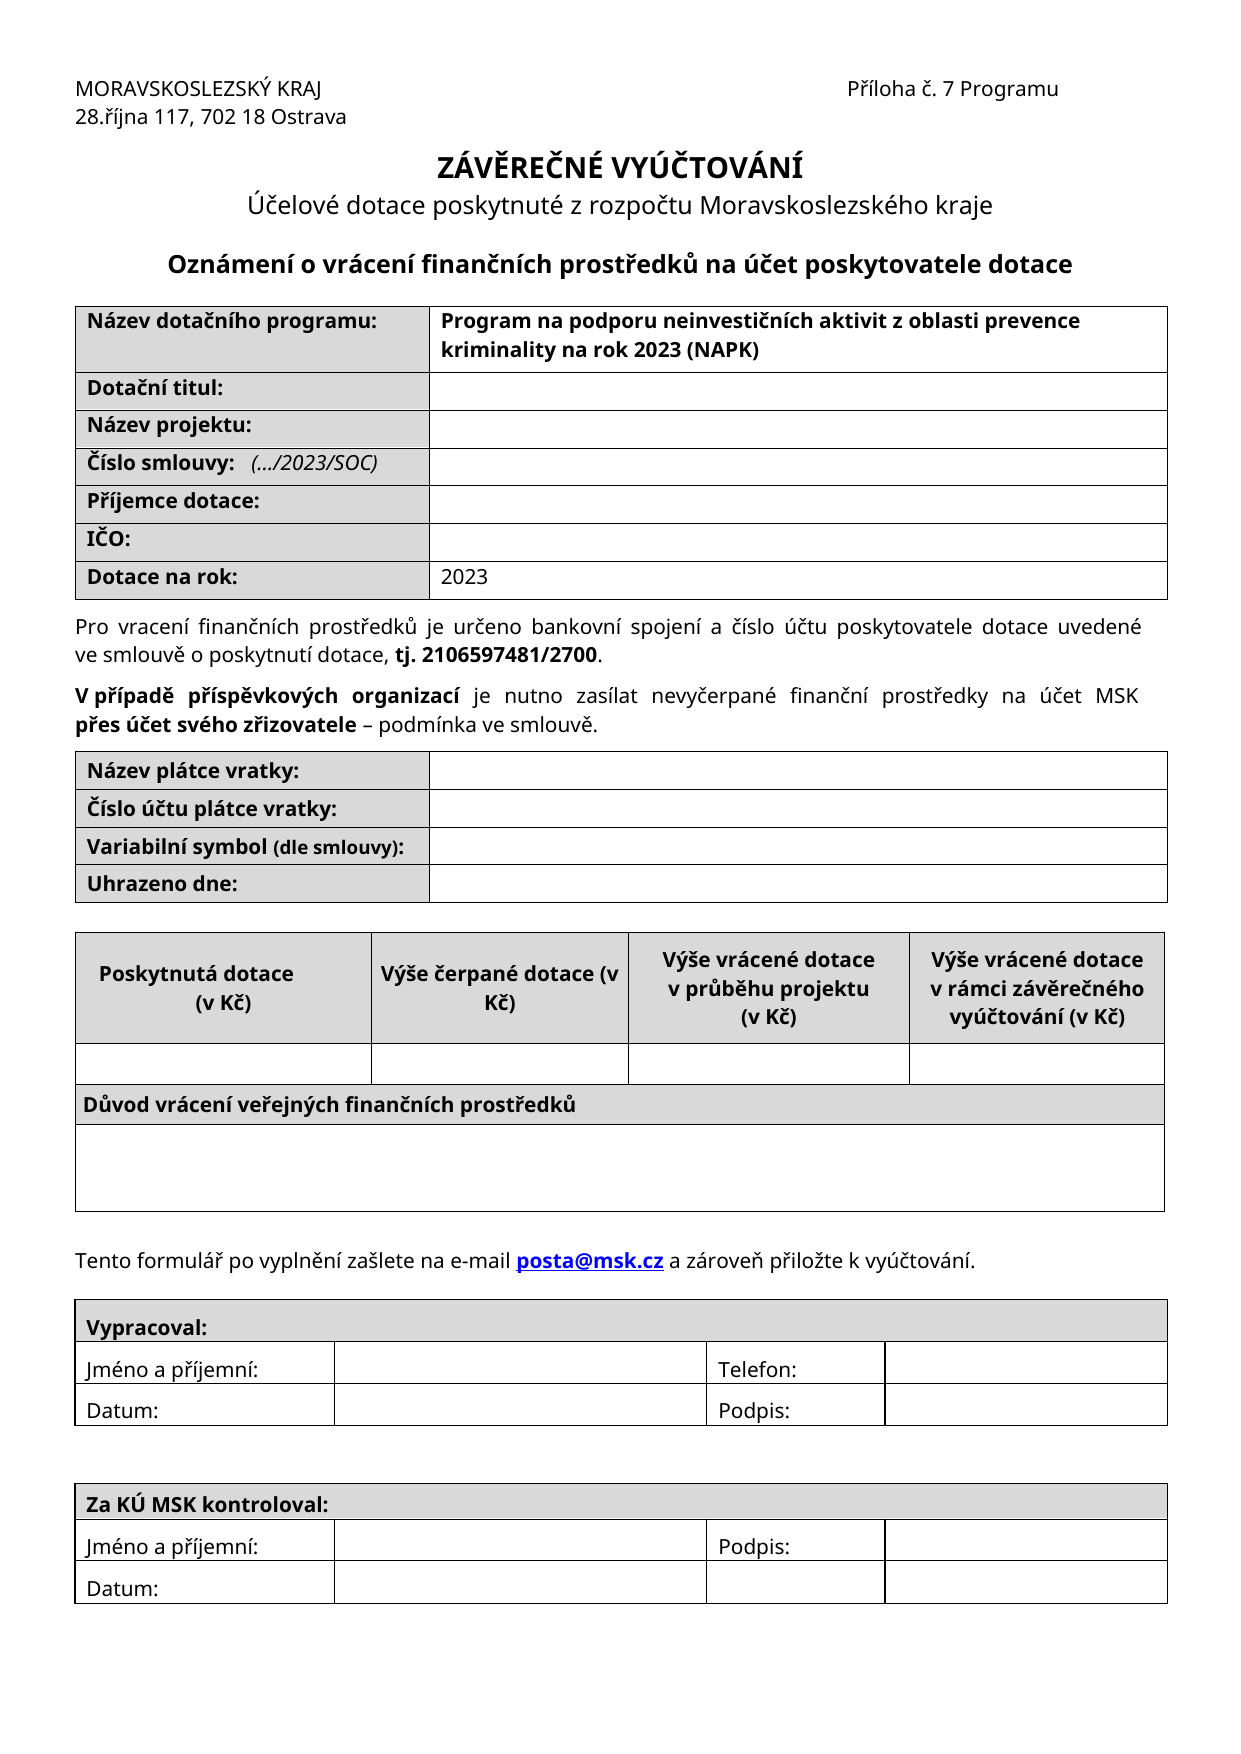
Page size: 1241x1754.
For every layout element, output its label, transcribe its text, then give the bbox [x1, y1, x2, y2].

table_cell [372, 1044, 628, 1084]
table_cell [886, 1520, 1167, 1560]
table_cell Podpis: [707, 1384, 884, 1425]
table_cell Dotace na rok: [76, 562, 429, 599]
subtitle ZÁVĚREČNÉ VYÚČTOVÁNÍ [75, 148, 1165, 187]
table_cell Důvod vrácení veřejných finančních prostředků [76, 1085, 1164, 1124]
table_header Za KÚ MSK kontroloval: [76, 1484, 1167, 1518]
table_header [430, 752, 1167, 789]
table_cell Jméno a příjemní: [76, 1342, 334, 1383]
table_cell [707, 1561, 884, 1602]
table_cell [886, 1342, 1167, 1383]
table_cell [430, 865, 1167, 902]
table_cell [430, 411, 1167, 447]
table_cell Číslo účtu plátce vratky: [76, 790, 429, 827]
table_cell [335, 1520, 706, 1560]
table_header Vypracoval: [76, 1300, 1167, 1341]
table_header Výše vrácené dotace v průběhu projektu (v Kč) [629, 933, 909, 1043]
table_header Výše čerpané dotace (v Kč) [372, 933, 628, 1043]
table_cell Uhrazeno dne: [76, 865, 429, 902]
text Pro vracení finančních prostředků je určeno bankovní spojení a číslo účtu poskytovatele dotace uvedené ve smlouvě o poskytnutí dotace, tj. 2106597481/2700. [75, 612, 1153, 669]
table_cell [76, 1125, 1164, 1211]
table_cell [430, 828, 1167, 864]
table_cell [886, 1384, 1167, 1425]
table_cell Příjemce dotace: [76, 486, 429, 523]
table_cell IČO: [76, 524, 429, 561]
table_cell Podpis: [707, 1520, 884, 1560]
table_cell [335, 1561, 706, 1602]
table_cell [910, 1044, 1164, 1084]
table_cell [76, 1044, 371, 1084]
table_cell Datum: [76, 1561, 334, 1602]
text V případě příspěvkových organizací je nutno zasílat nevyčerpané finanční prostředky na účet MSK přes účet svého zřizovatele – podmínka ve smlouvě. [75, 682, 1153, 738]
table_cell [430, 373, 1167, 409]
text Oznámení o vrácení finančních prostředků na účet poskytovatele dotace [75, 246, 1165, 281]
table_cell 2023 [430, 562, 1167, 599]
table_cell [430, 449, 1167, 485]
table_cell Telefon: [707, 1342, 884, 1383]
table_header Výše vrácené dotace v rámci závěrečného vyúčtování (v Kč) [910, 933, 1164, 1043]
table_cell Datum: [76, 1384, 334, 1425]
table_cell Variabilní symbol (dle smlouvy): [76, 828, 429, 864]
table_cell Číslo smlouvy: (…/2023/SOC) [76, 449, 429, 485]
table_cell [629, 1044, 909, 1084]
table_header Poskytnutá dotace (v Kč) [76, 933, 371, 1043]
table_header Název dotačního programu: [76, 307, 429, 372]
table_cell Název projektu: [76, 411, 429, 447]
table_cell [335, 1342, 706, 1383]
table_cell Dotační titul: [76, 373, 429, 409]
table_cell Jméno a příjemní: [76, 1520, 334, 1560]
text Účelové dotace poskytnuté z rozpočtu Moravskoslezského kraje [75, 187, 1165, 221]
table_cell [886, 1561, 1167, 1602]
table_cell [335, 1384, 706, 1425]
table_cell [430, 790, 1167, 827]
table_header Program na podporu neinvestičních aktivit z oblasti prevence kriminality na rok 2023 (NAPK) [430, 307, 1167, 372]
table_header Název plátce vratky: [76, 752, 429, 789]
table_cell [430, 524, 1167, 561]
text Tento formulář po vyplnění zašlete na e-mail posta@msk.cz a zároveň přiložte k vyúčtování. [75, 1246, 1165, 1274]
table_cell [430, 486, 1167, 523]
